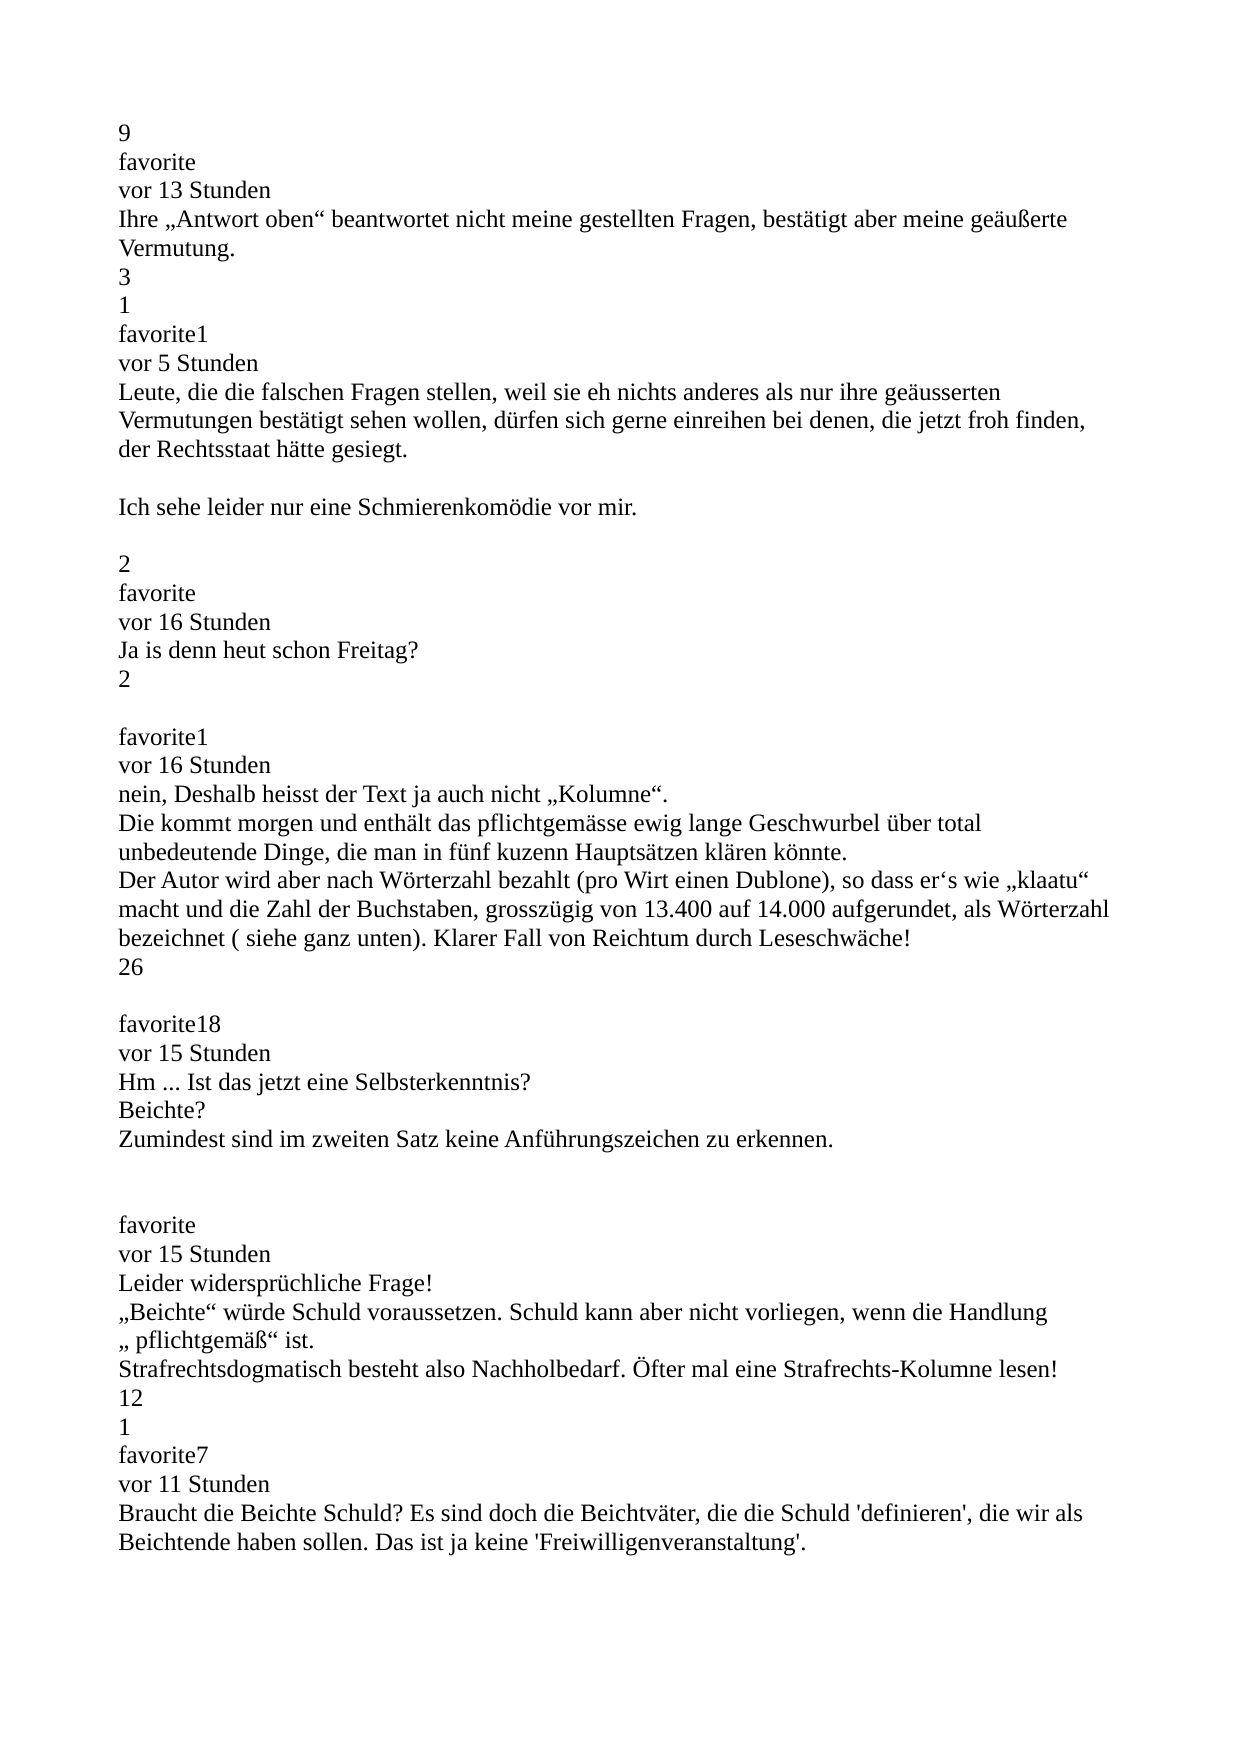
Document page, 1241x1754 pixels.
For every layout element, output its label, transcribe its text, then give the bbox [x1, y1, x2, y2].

text favorite1 [118, 722, 1122, 751]
text Braucht die Beichte Schuld? Es sind doch die Beichtväter, die die Schuld 'definieren', die wir als Beichtende haben sollen. Das ist ja keine 'Freiwilligenveranstaltung'. [118, 1498, 1122, 1556]
text favorite [118, 578, 1122, 607]
text favorite7 [118, 1441, 1122, 1469]
text 9 [118, 118, 1122, 147]
text Der Autor wird aber nach Wörterzahl bezahlt (pro Wirt einen Dublone), so dass er‘s wie „klaatu“ macht und die Zahl der Buchstaben, grosszügig von 13.400 auf 14.000 aufgerundet, als Wörterzahl bezeichnet ( siehe ganz unten). Klarer Fall von Reichtum durch Leseschwäche! [118, 866, 1122, 952]
text Strafrechtsdogmatisch besteht also Nachholbedarf. Öfter mal eine Strafrechts-Kolumne lesen! [118, 1354, 1122, 1383]
text Zumindest sind im zweiten Satz keine Anführungszeichen zu erkennen. [118, 1124, 1122, 1153]
text vor 16 Stunden [118, 751, 1122, 779]
text Hm ... Ist das jetzt eine Selbsterkenntnis? [118, 1067, 1122, 1096]
text Ja is denn heut schon Freitag? [118, 636, 1122, 664]
text Leider widersprüchliche Frage! [118, 1268, 1122, 1297]
text favorite [118, 1211, 1122, 1239]
text 1 [118, 291, 1122, 319]
text vor 15 Stunden [118, 1038, 1122, 1067]
text nein, Deshalb heisst der Text ja auch nicht „Kolumne“. [118, 779, 1122, 808]
text Beichte? [118, 1096, 1122, 1124]
text vor 5 Stunden [118, 348, 1122, 377]
text 1 [118, 1412, 1122, 1441]
text 26 [118, 952, 1122, 981]
text 2 [118, 549, 1122, 578]
text 2 [118, 664, 1122, 693]
text vor 11 Stunden [118, 1469, 1122, 1498]
text Ihre „Antwort oben“ beantwortet nicht meine gestellten Fragen, bestätigt aber meine geäußerte Vermutung. [118, 204, 1122, 262]
text 3 [118, 262, 1122, 291]
text favorite1 [118, 319, 1122, 348]
text 12 [118, 1383, 1122, 1412]
text vor 15 Stunden [118, 1239, 1122, 1268]
text vor 16 Stunden [118, 607, 1122, 636]
text Ich sehe leider nur eine Schmierenkomödie vor mir. [118, 492, 1122, 521]
text favorite18 [118, 1009, 1122, 1038]
text favorite [118, 147, 1122, 176]
text Leute, die die falschen Fragen stellen, weil sie eh nichts anderes als nur ihre geäusserten Vermutungen bestätigt sehen wollen, dürfen sich gerne einreihen bei denen, die jetzt froh finden, der Rechtsstaat hätte gesiegt. [118, 377, 1122, 463]
text vor 13 Stunden [118, 176, 1122, 204]
text „Beichte“ würde Schuld voraussetzen. Schuld kann aber nicht vorliegen, wenn die Handlung „ pflichtgemäß“ ist. [118, 1297, 1122, 1354]
text Die kommt morgen und enthält das pflichtgemässe ewig lange Geschwurbel über total unbedeutende Dinge, die man in fünf kuzenn Hauptsätzen klären könnte. [118, 808, 1122, 866]
